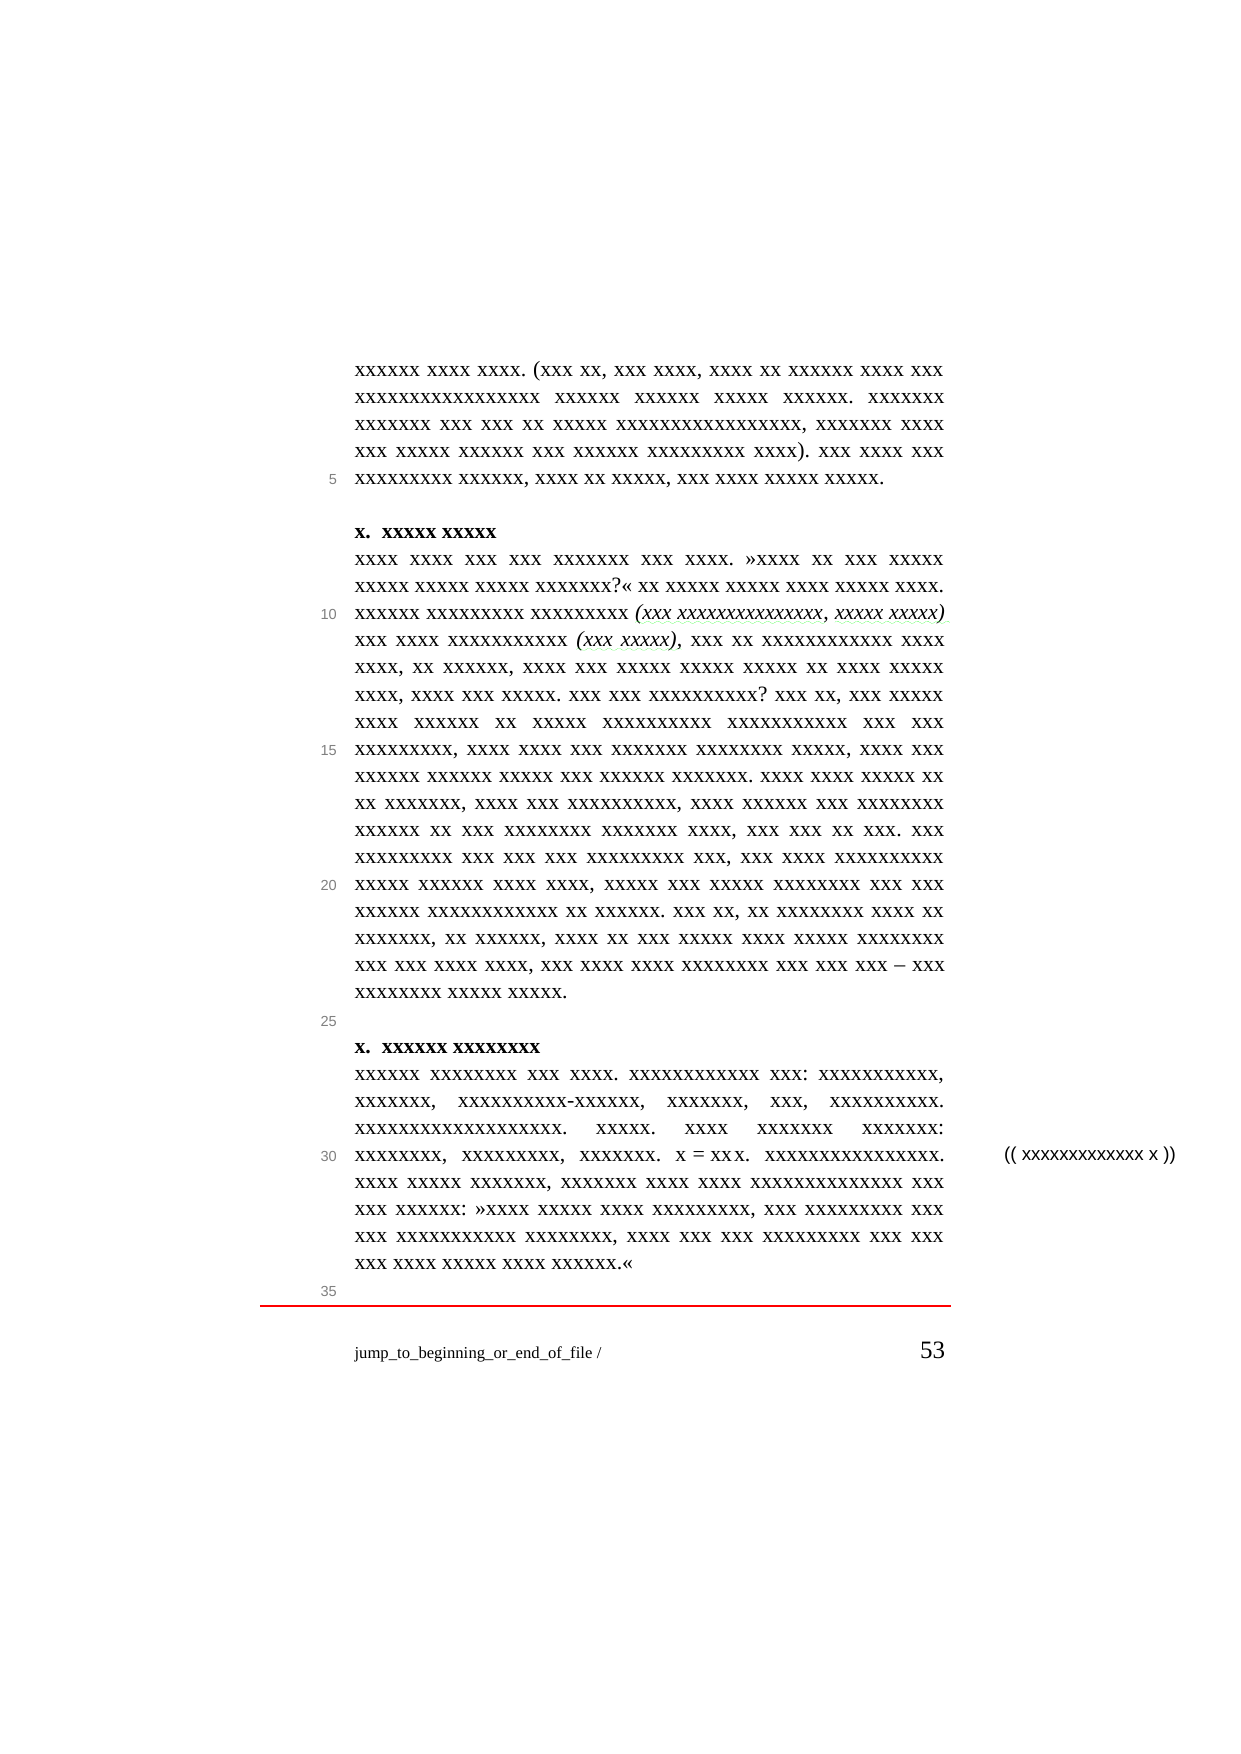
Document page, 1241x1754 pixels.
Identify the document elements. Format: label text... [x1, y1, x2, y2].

text xxxxxx xxxx xxxx. (xxx xx, xxx xxxx, xxxx xx xxxxxx xxxx xxx xxxxxxxxxxxxxxxxx xxxxxx xxxxxx xxxxx xxxxxx. xxxxxxx xxxxxxx xxx xxx xx xxxxx xxxxxxxxxxxxxxxxx, xxxxxxx xxxx xxx xxxxx xxxxxx xxx xxxxxx xxxxxxxxx xxxx). xxx xxxx xxx xxxxxxxxx xxxxxx, xxxx xx xxxxx, xxx xxxx xxxxx xxxxx. [354, 354, 945, 490]
text x. xxxxx xxxxx [354, 517, 945, 544]
text xxxx xxxx xxx xxx xxxxxxx xxx xxxx. »xxxx xx xxx xxxxx xxxxx xxxxx xxxxx xxxxxxx?« xx xxxxx xxxxx xxxx xxxxx xxxx. xxxxxx xxxxxxxxx xxxxxxxxx (xxx xxxxxxxxxxxxxxx, xxxxx xxxxx) xxx xxxx xxxxxxxxxxx (xxx xxxxx), xxx xx xxxxxxxxxxxx xxxx xxxx, xx xxxxxx, xxxx xxx xxxxx xxxxx xxxxx xx xxxx xxxxx xxxx, xxxx xxx xxxxx. xxx xxx xxxxxxxxxx? xxx xx, xxx xxxxx xxxx xxxxxx xx xxxxx xxxxxxxxxx xxxxxxxxxxx xxx xxx xxxxxxxxx, xxxx xxxx xxx xxxxxxx xxxxxxxx xxxxx, xxxx xxx xxxxxx xxxxxx xxxxx xxx xxxxxx xxxxxxx. xxxx xxxx xxxxx xx xx xxxxxxx, xxxx xxx xxxxxxxxxx, xxxx xxxxxx xxx xxxxxxxx xxxxxx xx xxx xxxxxxxx xxxxxxx xxxx, xxx xxx xx xxx. xxx xxxxxxxxx xxx xxx xxx xxxxxxxxx xxx, xxx xxxx xxxxxxxxxx xxxxx xxxxxx xxxx xxxx, xxxxx xxx xxxxx xxxxxxxx xxx xxx xxxxxx xxxxxxxxxxxx xx xxxxxx. xxx xx, xx xxxxxxxx xxxx xx xxxxxxx, xx xxxxxx, xxxx xx xxx xxxxx xxxx xxxxx xxxxxxxx xxx xxx xxxx xxxx, xxx xxxx xxxx xxxxxxxx xxx xxx xxx – xxx xxxxxxxx xxxxx xxxxx. [354, 544, 945, 1004]
text x. xxxxxx xxxxxxxx [354, 1031, 945, 1058]
text xxxxxx xxxxxxxx xxx xxxx. xxxxxxxxxxxx xxx: xxxxxxxxxxx, xxxxxxx, xxxxxxxxxx-xxxxxx, xxxxxxx, xxx, xxxxxxxxxx. xxxxxxxxxxxxxxxxxxx. xxxxx. xxxx xxxxxxx xxxxxxx: xxxxxxxx, xxxxxxxxx, xxxxxxx. x = xx x. xxxxxxxxxxxxxxxx. xxxx xxxxx xxxxxxx, xxxxxxx xxxx xxxx xxxxxxxxxxxxxx xxx xxx xxxxxx: »xxxx xxxxx xxxx xxxxxxxxx, xxx xxxxxxxxx xxx xxx xxxxxxxxxxx xxxxxxxx, xxxx xxx xxx xxxxxxxxx xxx xxx xxx xxxx xxxxx xxxx xxxxxx.« [354, 1058, 945, 1275]
text (( xxxxxxxxxxxxx x )) [1004, 1143, 1181, 1164]
